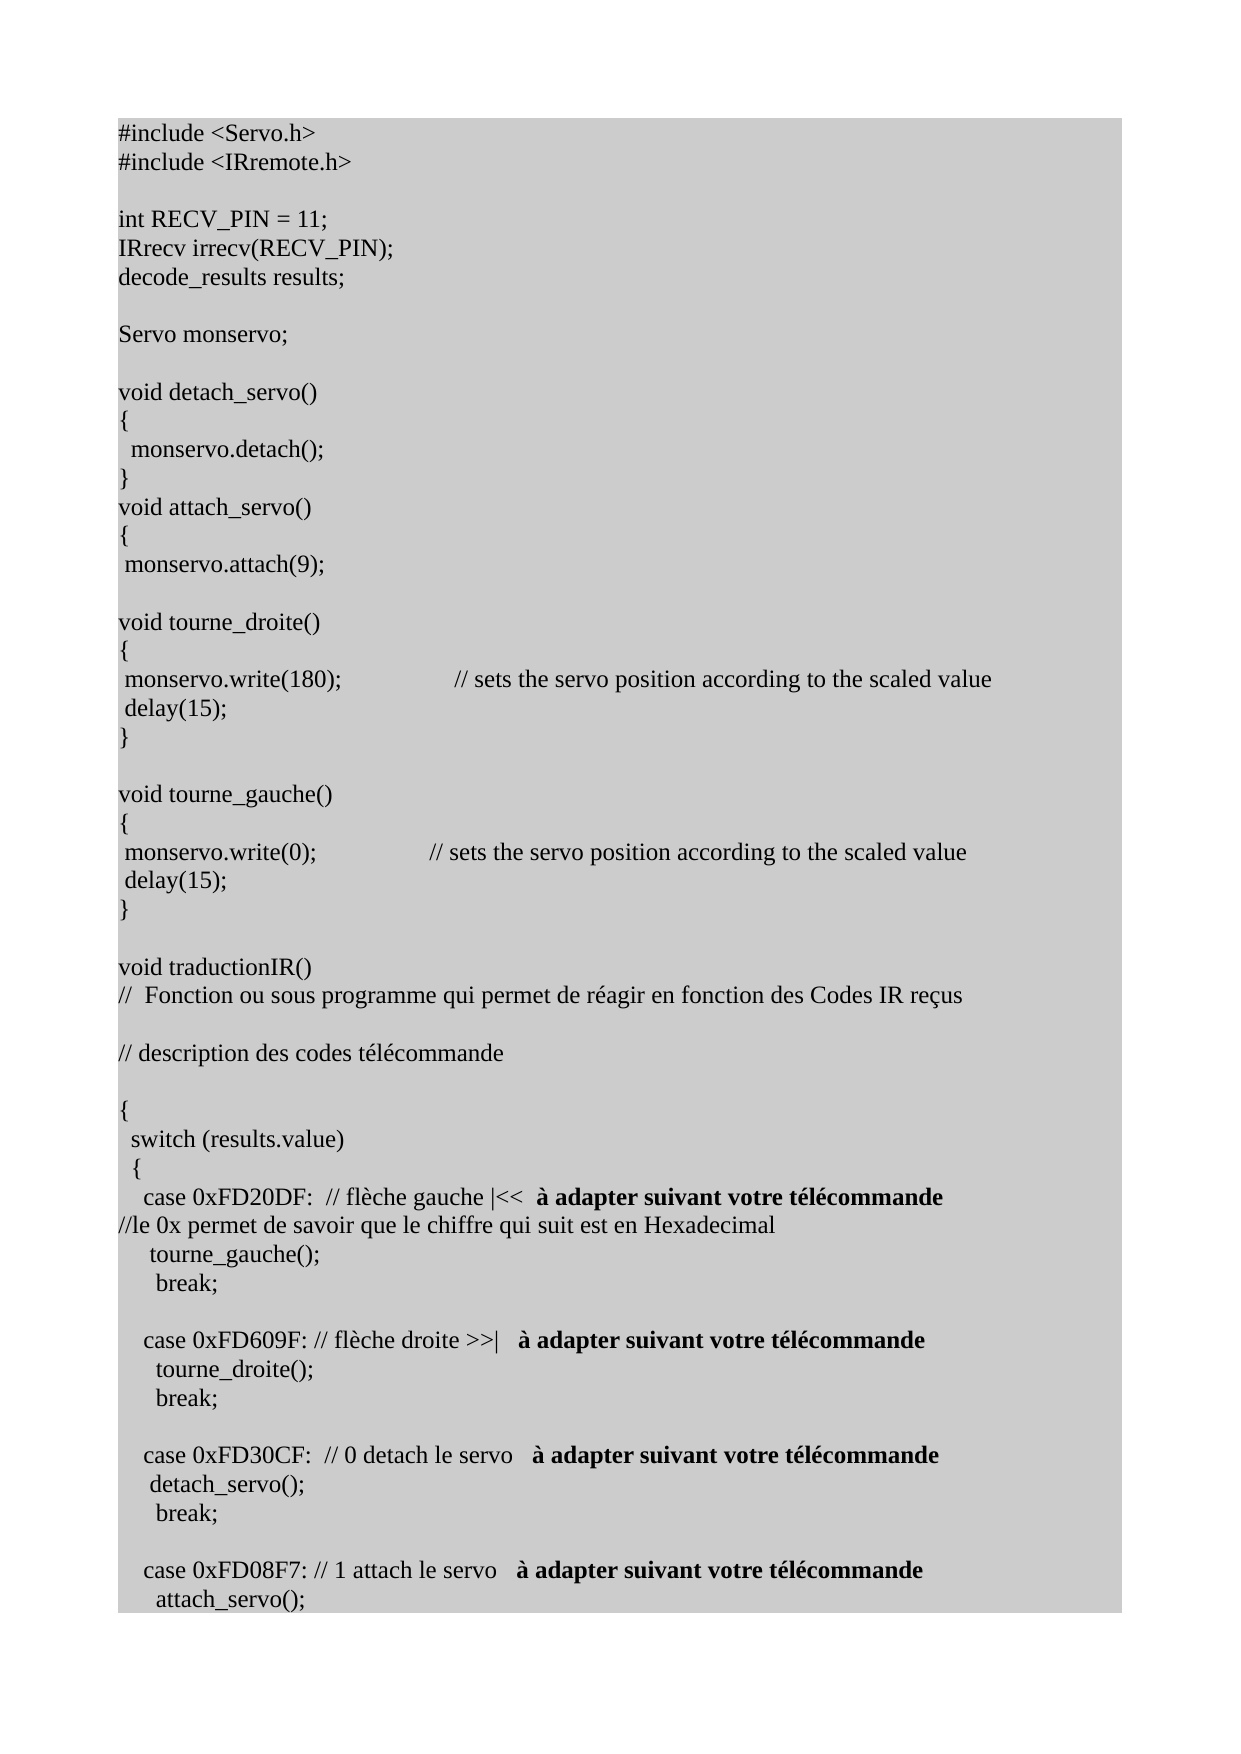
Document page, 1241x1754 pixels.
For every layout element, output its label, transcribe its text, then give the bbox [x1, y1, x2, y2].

text case 0xFD20DF: // flèche gauche |<< à adapter suivant votre télécommande [118, 1182, 1122, 1211]
text break; [118, 1268, 1122, 1297]
text } [118, 722, 1122, 751]
text monservo.write(180); // sets the servo position according to the scaled value [118, 664, 1122, 693]
text { [118, 636, 1122, 664]
text { [118, 406, 1122, 434]
text delay(15); [118, 866, 1122, 894]
text attach_servo(); [118, 1584, 1122, 1613]
text break; [118, 1383, 1122, 1412]
text case 0xFD609F: // flèche droite >>| à adapter suivant votre télécommande [118, 1326, 1122, 1354]
text #include <Servo.h> [118, 118, 1122, 147]
text // description des codes télécommande [118, 1038, 1122, 1067]
text case 0xFD08F7: // 1 attach le servo à adapter suivant votre télécommande [118, 1556, 1122, 1584]
text void tourne_gauche() [118, 779, 1122, 808]
text detach_servo(); [118, 1469, 1122, 1498]
text { [118, 1096, 1122, 1124]
text } [118, 463, 1122, 492]
text { [118, 808, 1122, 837]
text monservo.detach(); [118, 434, 1122, 463]
text Servo monservo; [118, 319, 1122, 348]
text switch (results.value) [118, 1124, 1122, 1153]
text monservo.write(0); // sets the servo position according to the scaled value [118, 837, 1122, 866]
text { [118, 521, 1122, 549]
text void tourne_droite() [118, 607, 1122, 636]
text } [118, 894, 1122, 923]
text // Fonction ou sous programme qui permet de réagir en fonction des Codes IR reçus [118, 981, 1122, 1009]
text break; [118, 1498, 1122, 1527]
text void traductionIR() [118, 952, 1122, 981]
text IRrecv irrecv(RECV_PIN); [118, 233, 1122, 262]
text tourne_gauche(); [118, 1239, 1122, 1268]
text int RECV_PIN = 11; [118, 204, 1122, 233]
text void attach_servo() [118, 492, 1122, 521]
text tourne_droite(); [118, 1354, 1122, 1383]
text #include <IRremote.h> [118, 147, 1122, 176]
text { [118, 1153, 1122, 1182]
text decode_results results; [118, 262, 1122, 291]
text monservo.attach(9); [118, 549, 1122, 578]
text case 0xFD30CF: // 0 detach le servo à adapter suivant votre télécommande [118, 1441, 1122, 1469]
text void detach_servo() [118, 377, 1122, 406]
text delay(15); [118, 693, 1122, 722]
text //le 0x permet de savoir que le chiffre qui suit est en Hexadecimal [118, 1211, 1122, 1239]
